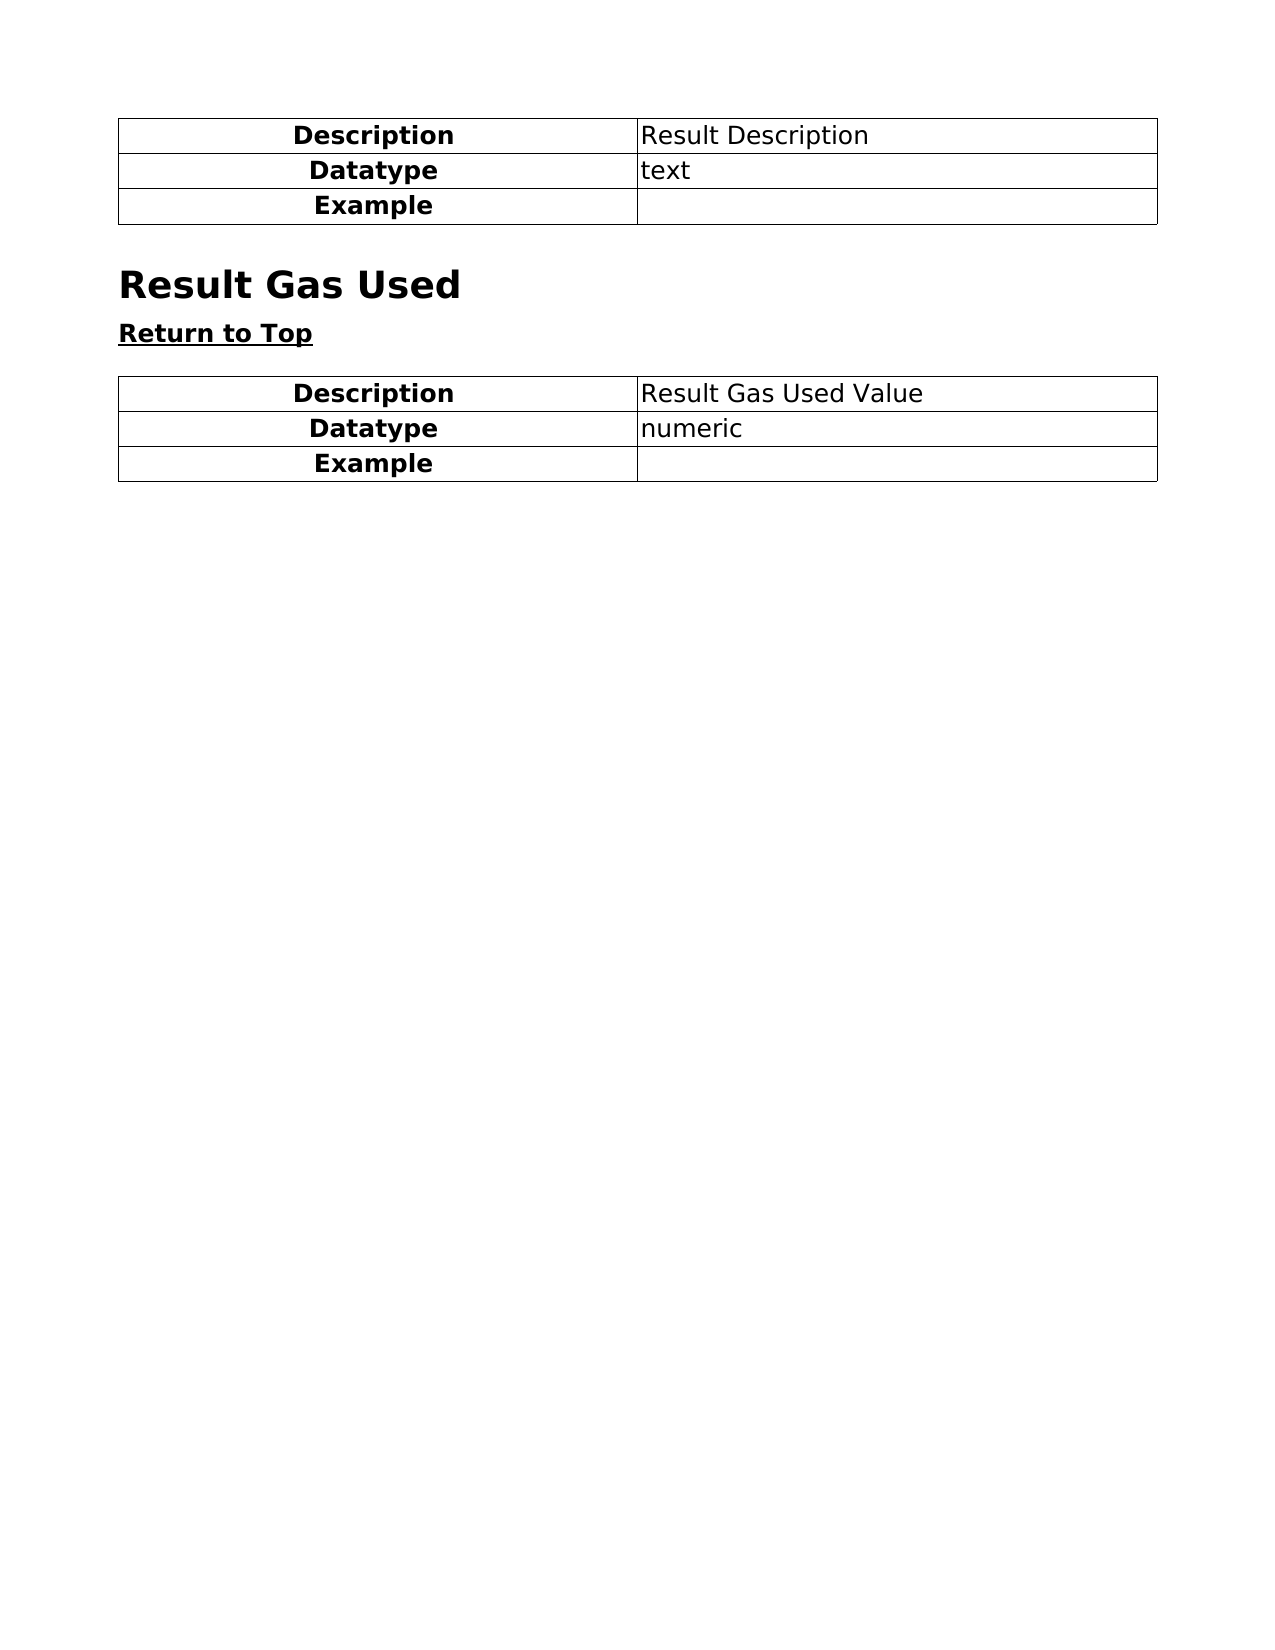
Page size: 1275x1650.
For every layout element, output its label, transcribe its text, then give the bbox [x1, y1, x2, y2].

table_cell Example [119, 189, 637, 223]
table_cell Example [119, 447, 637, 481]
table_header Description [119, 119, 637, 153]
table_cell [638, 447, 1157, 481]
table_cell text [638, 154, 1157, 188]
text Return to Top [118, 319, 1157, 349]
subtitle Result Gas Used [118, 263, 1157, 307]
table_header Description [119, 377, 637, 411]
table_cell [638, 189, 1157, 223]
table_header Result Gas Used Value [638, 377, 1157, 411]
table_header Result Description [638, 119, 1157, 153]
table_cell Datatype [119, 154, 637, 188]
table_cell Datatype [119, 412, 637, 446]
table_cell numeric [638, 412, 1157, 446]
